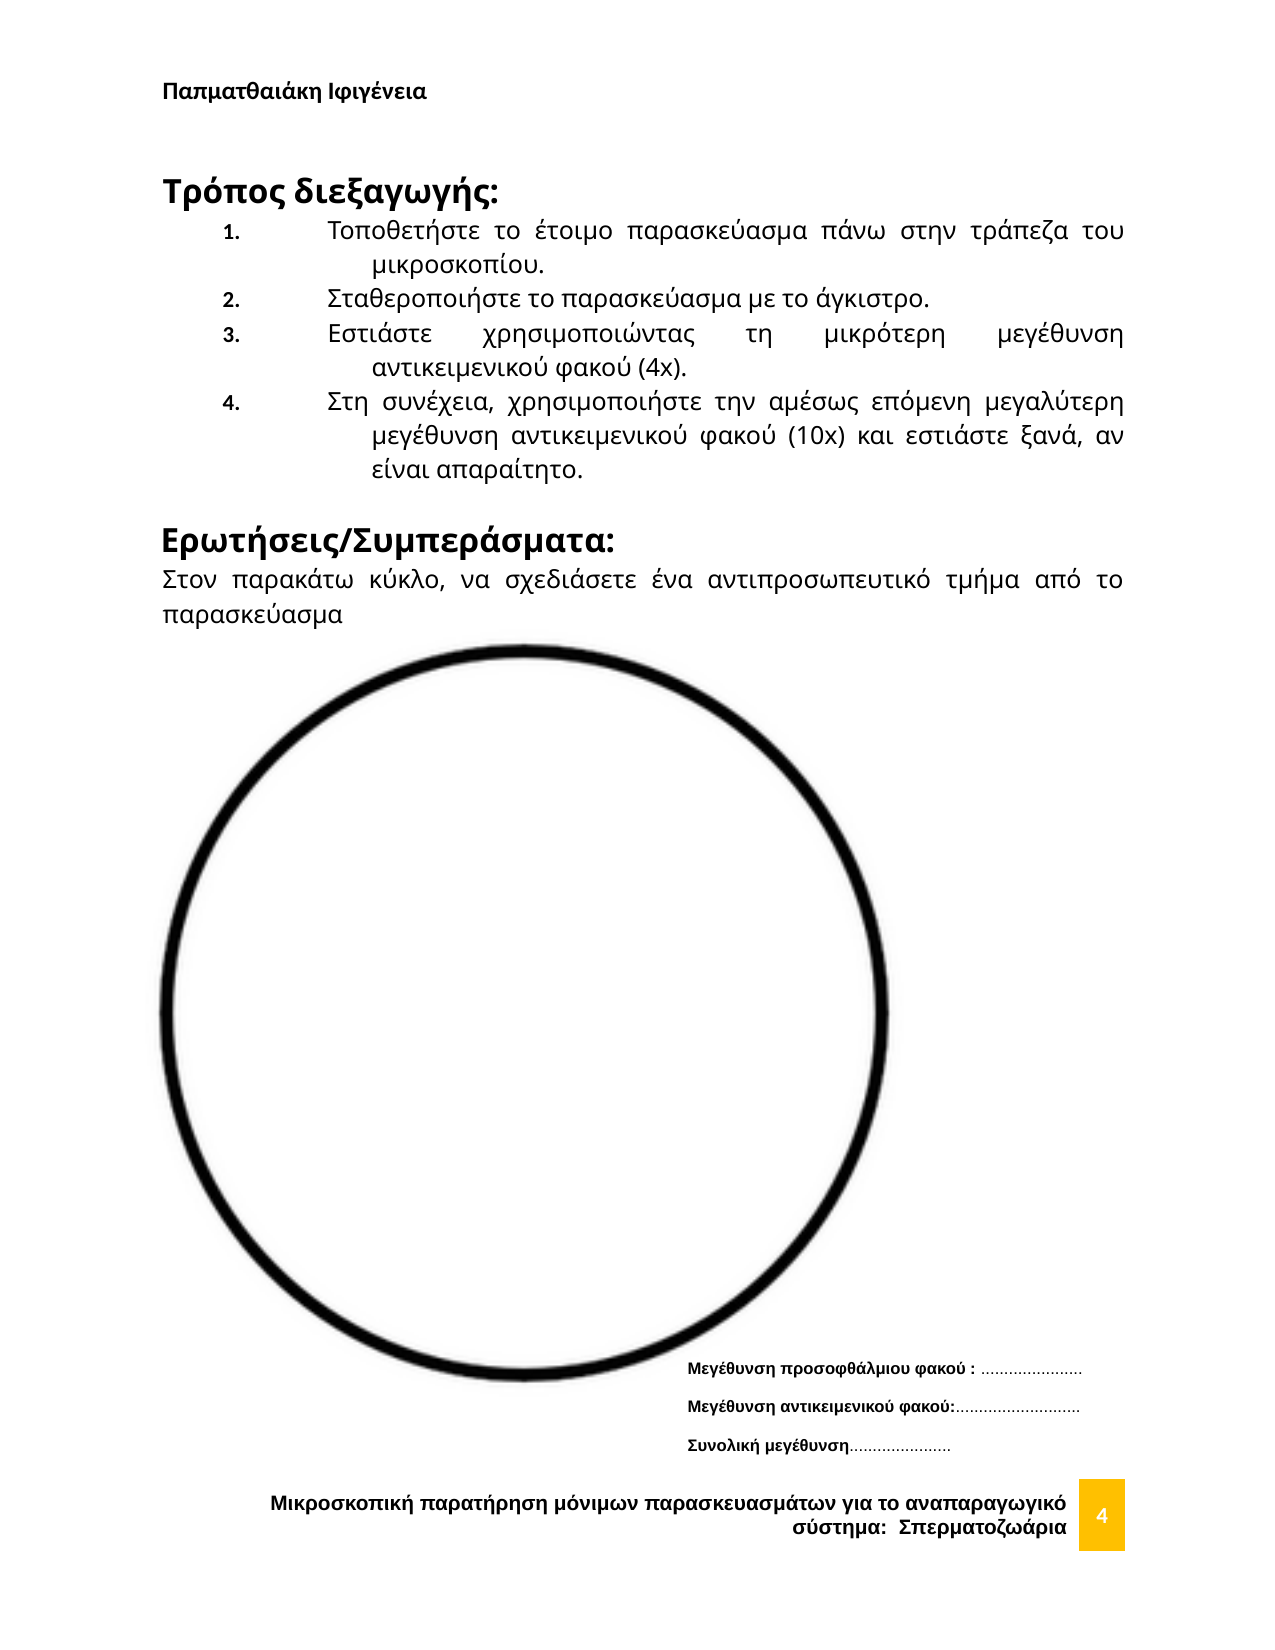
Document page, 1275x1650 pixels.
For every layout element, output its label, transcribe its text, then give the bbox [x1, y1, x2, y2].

list Στη συνέχεια, χρησιμοποιήστε την αμέσως επόμενη μεγαλύτερη μεγέθυνση αντικειμενικού φακού (10x) και εστιάστε ξανά, αν είναι απαραίτητο. [222, 383, 1125, 486]
text Tρόπoς διεξαγωγής: [162, 168, 1125, 213]
list Εστιάστε χρησιμοποιώντας τη μικρότερη μεγέθυνση αντικειμενικού φακού (4x). [222, 315, 1125, 383]
text Ερωτήσεις/Συμπεράσματα: [160, 517, 1125, 562]
text Στον παρακάτω κύκλο, να σχεδιάσετε ένα αντιπροσωπευτικό τμήμα από το παρασκεύασμα [162, 562, 1125, 630]
list Τοποθετήστε το έτοιμο παρασκεύασμα πάνω στην τράπεζα του μικροσκοπίου. [222, 213, 1125, 281]
text Συνολική μεγέθυνση...................... [612, 1436, 1125, 1455]
list Σταθεροποιήστε το παρασκεύασμα με το άγκιστρο. [222, 281, 1125, 315]
text Μεγέθυνση προσοφθάλμιου φακού : ...................... [951, 1359, 1125, 1378]
text Μεγέθυνση αντικειμενικού φακού:........................... [951, 1397, 1125, 1416]
